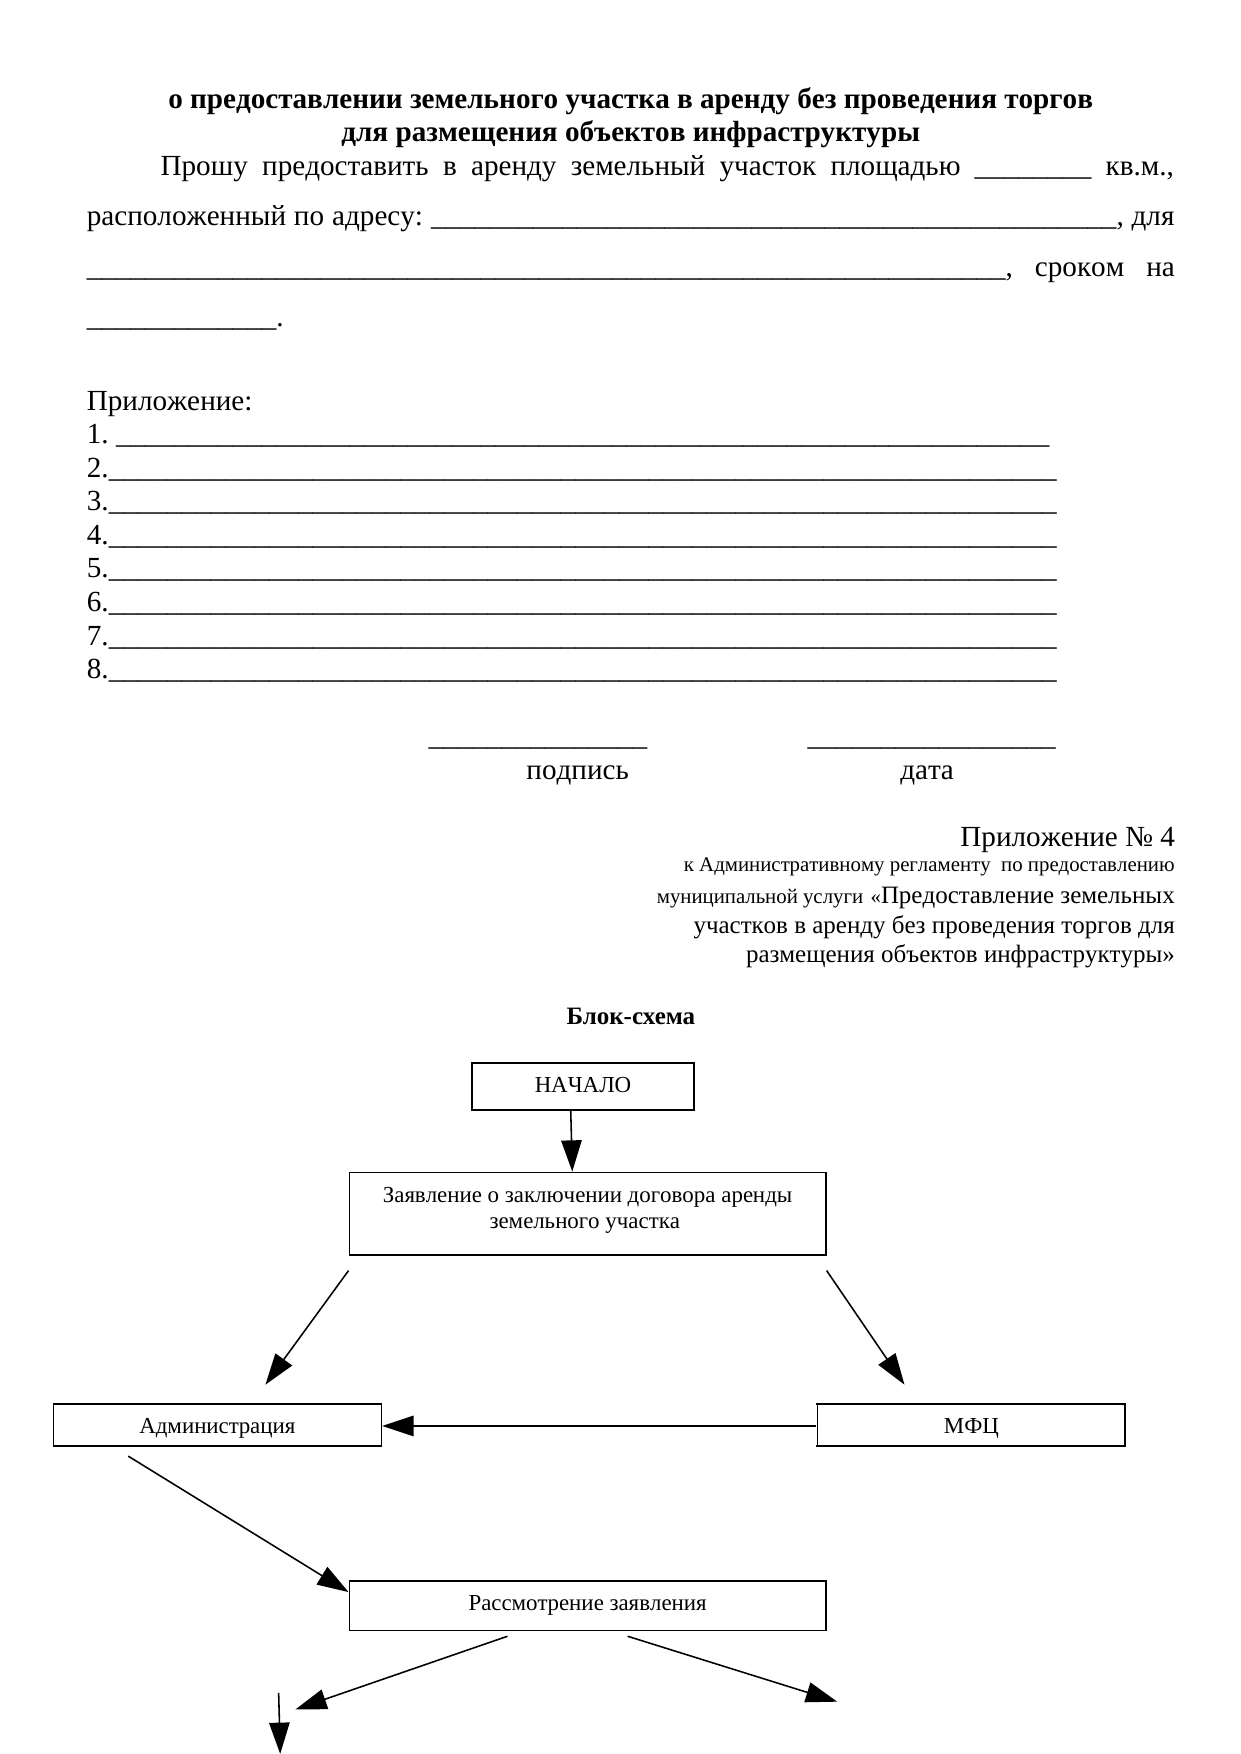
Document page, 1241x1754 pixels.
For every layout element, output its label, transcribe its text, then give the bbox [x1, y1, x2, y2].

text 7._________________________________________________________________ [87, 618, 1175, 651]
text Блок-схема [87, 1001, 1175, 1030]
text Заявление о заключении договора аренды земельного участка [365, 1181, 810, 1233]
text для размещения объектов инфраструктуры [87, 114, 1175, 148]
text 6._________________________________________________________________ [87, 584, 1175, 618]
text к Административному регламенту по предоставлению муниципальной услуги «Предоставление земельных участков в аренду без проведения торгов для размещения объектов инфраструктуры» [603, 852, 1175, 967]
text 3._________________________________________________________________ [87, 483, 1175, 517]
text Администрация [69, 1412, 366, 1438]
text о предоставлении земельного участка в аренду без проведения торгов [87, 81, 1175, 114]
text 8._________________________________________________________________ [87, 651, 1175, 685]
text 1. ________________________________________________________________ [87, 416, 1175, 450]
text 2._________________________________________________________________ [87, 450, 1175, 483]
text Приложение № 4 [87, 819, 1175, 852]
text Приложение: [87, 383, 1175, 416]
text НАЧАЛО [488, 1071, 678, 1098]
text МФЦ [833, 1412, 1109, 1438]
text Прошу предоставить в аренду земельный участок площадью ________ кв.м., расположенный по адресу: _______________________________________________, для _______________________________________________________________, сроком на _____________. [87, 148, 1175, 332]
text _______________ _________________ [87, 718, 1175, 752]
text 4._________________________________________________________________ [87, 517, 1175, 551]
text 5._________________________________________________________________ [87, 551, 1175, 584]
text Рассмотрение заявления [365, 1589, 810, 1615]
text подпись дата [87, 752, 1175, 785]
